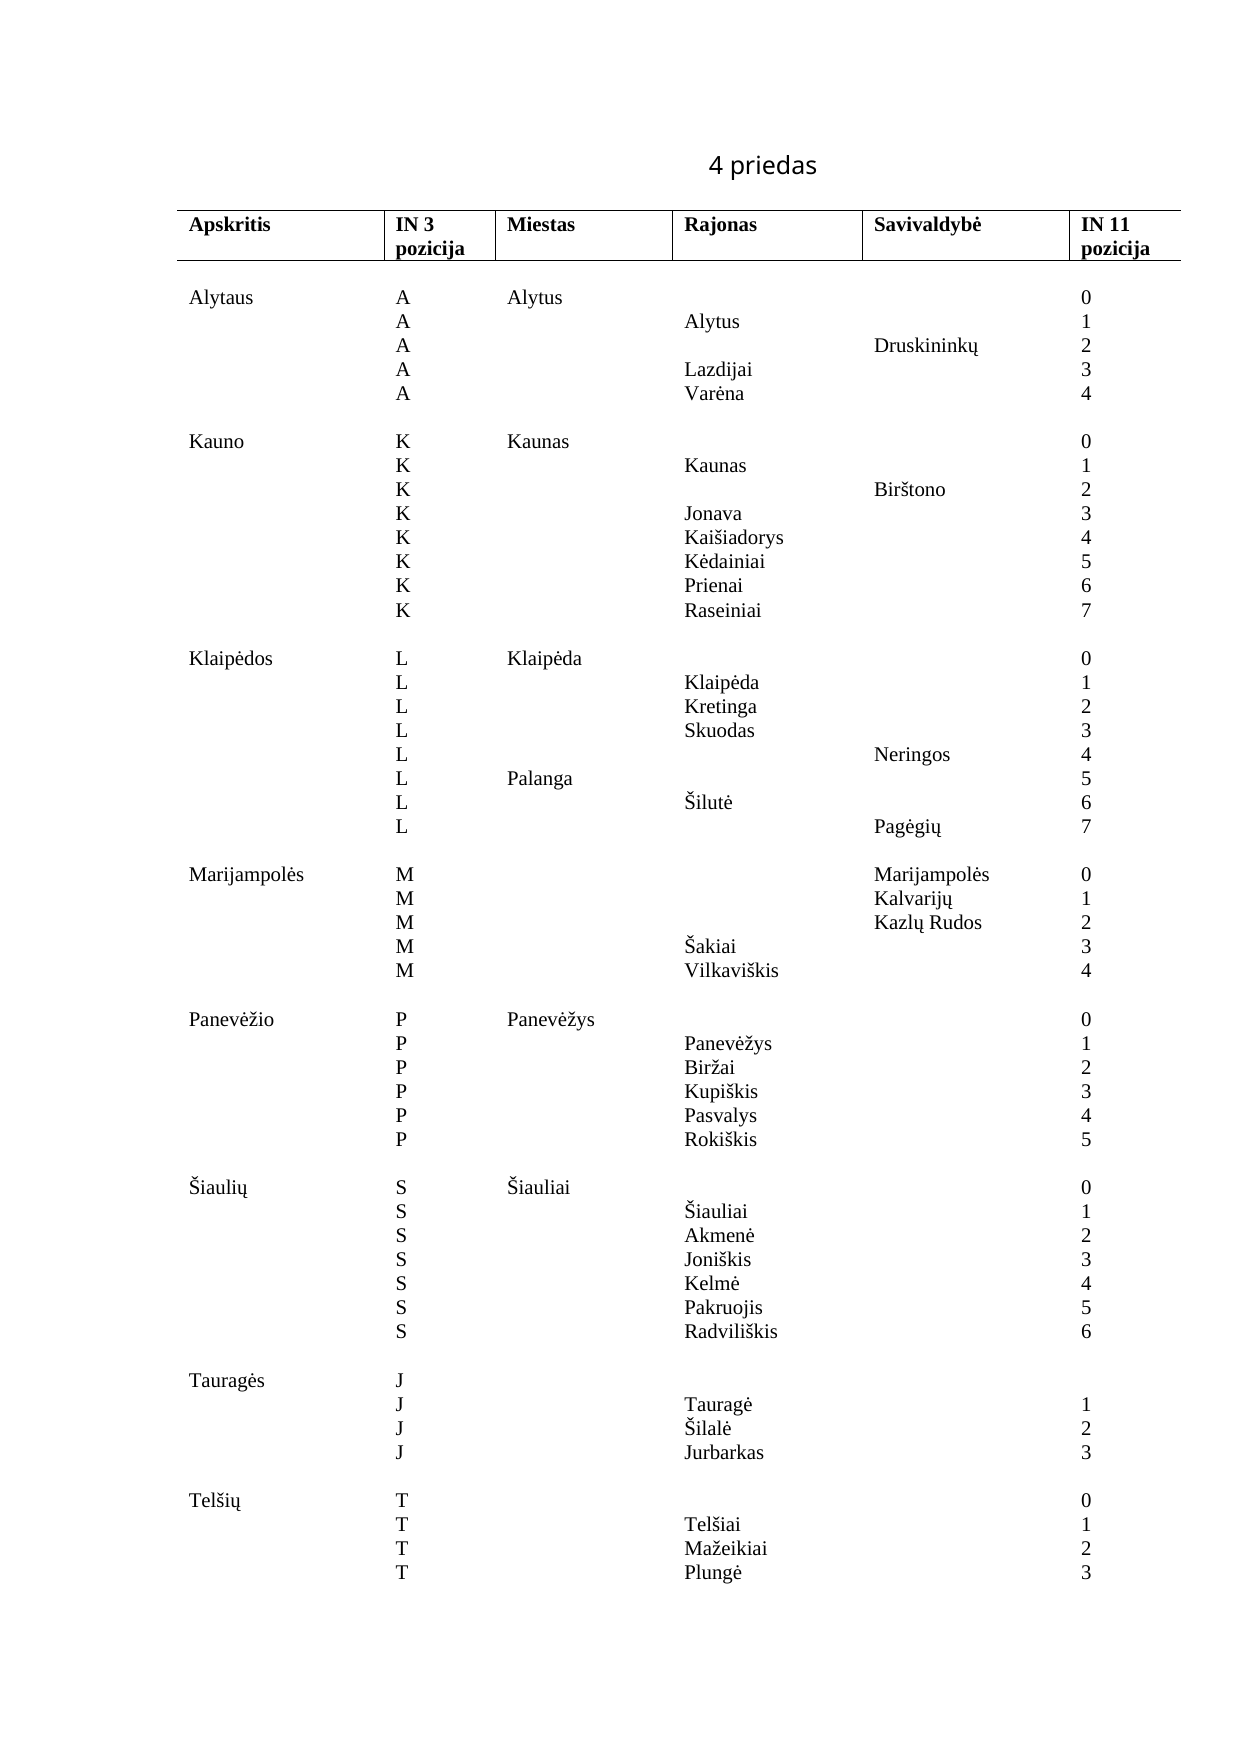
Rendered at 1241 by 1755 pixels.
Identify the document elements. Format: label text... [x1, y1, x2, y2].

table_cell K [384, 525, 496, 549]
table_cell [177, 934, 384, 958]
table_cell [863, 574, 1069, 597]
table_cell [177, 983, 384, 1007]
table_cell [863, 453, 1069, 477]
table_cell [863, 1223, 1069, 1247]
table_cell [496, 814, 673, 838]
table_cell [863, 1151, 1069, 1175]
table_cell [384, 1344, 496, 1367]
table_cell [673, 1007, 863, 1031]
table_cell [496, 959, 673, 982]
table_cell Šilalė [673, 1416, 863, 1440]
table_cell [496, 598, 673, 622]
table_cell [496, 1488, 673, 1512]
table_cell [1070, 1464, 1181, 1488]
table_cell [177, 1271, 384, 1295]
table_cell [496, 1271, 673, 1295]
table_cell [177, 910, 384, 934]
table_header IN 3 pozicija [385, 211, 495, 259]
table_cell [384, 261, 496, 285]
table_cell Tauragės [177, 1368, 384, 1392]
table_cell [384, 1151, 496, 1175]
table_cell [177, 1295, 384, 1319]
table_cell 0 [1070, 1175, 1181, 1199]
table_cell [177, 838, 384, 862]
table_cell [863, 1031, 1069, 1055]
table_cell Prienai [673, 574, 863, 597]
table_cell 6 [1070, 574, 1181, 597]
table_cell K [384, 429, 496, 453]
table_cell Raseiniai [673, 598, 863, 622]
table_cell A [384, 333, 496, 357]
table_cell [496, 1031, 673, 1055]
table_cell [496, 1247, 673, 1271]
table_cell Akmenė [673, 1223, 863, 1247]
table_cell [177, 1392, 384, 1416]
table_cell [384, 983, 496, 1007]
table_cell [496, 886, 673, 910]
table_cell [863, 718, 1069, 742]
table_cell 0 [1070, 862, 1181, 886]
table_cell [673, 429, 863, 453]
table_cell P [384, 1007, 496, 1031]
table_cell Šiaulių [177, 1175, 384, 1199]
table_cell Kalvarijų [863, 886, 1069, 910]
table_cell [177, 742, 384, 766]
table_cell [496, 1199, 673, 1223]
table_cell [863, 790, 1069, 814]
table_cell [177, 574, 384, 597]
table_cell [177, 1079, 384, 1103]
table_cell [177, 1319, 384, 1343]
table_cell [384, 622, 496, 646]
table_cell S [384, 1295, 496, 1319]
table_cell Plungė [673, 1560, 863, 1584]
table_cell J [384, 1440, 496, 1464]
table_cell [177, 477, 384, 501]
table_cell [863, 598, 1069, 622]
table_cell S [384, 1247, 496, 1271]
table_cell [863, 357, 1069, 381]
table_cell [496, 1319, 673, 1343]
table_cell [177, 525, 384, 549]
table_cell 1 [1070, 1392, 1181, 1416]
table_cell 3 [1070, 934, 1181, 958]
table_cell [863, 670, 1069, 694]
table_cell Birštono [863, 477, 1069, 501]
table_cell Kaunas [673, 453, 863, 477]
table_cell [673, 405, 863, 429]
table_cell [384, 838, 496, 862]
table_cell [863, 959, 1069, 982]
table_cell [177, 453, 384, 477]
table_cell Alytus [673, 309, 863, 333]
table_cell [673, 285, 863, 309]
table_cell [496, 1344, 673, 1367]
table_cell Šiauliai [496, 1175, 673, 1199]
table_cell S [384, 1175, 496, 1199]
table_cell Rokiškis [673, 1127, 863, 1151]
table_cell [177, 670, 384, 694]
table_cell [863, 1319, 1069, 1343]
table_cell 3 [1070, 1440, 1181, 1464]
table_cell [863, 261, 1069, 285]
table_cell [496, 1368, 673, 1392]
table_cell [863, 1271, 1069, 1295]
table_cell [1070, 261, 1181, 285]
table_cell K [384, 501, 496, 525]
table_cell Šakiai [673, 934, 863, 958]
table_cell 2 [1070, 694, 1181, 718]
table_cell Mažeikiai [673, 1536, 863, 1560]
table_cell L [384, 814, 496, 838]
table_cell [673, 646, 863, 670]
table_cell [863, 1103, 1069, 1127]
table_cell [496, 742, 673, 766]
table_cell Telšiai [673, 1512, 863, 1536]
table_cell [863, 1199, 1069, 1223]
table_cell [863, 838, 1069, 862]
table_cell [863, 501, 1069, 525]
table_cell Palanga [496, 766, 673, 790]
table_cell [863, 1440, 1069, 1464]
table_cell Klaipėdos [177, 646, 384, 670]
table_cell Pasvalys [673, 1103, 863, 1127]
table_cell [496, 1079, 673, 1103]
table_cell [177, 1560, 384, 1584]
table_cell Vilkaviškis [673, 959, 863, 982]
table_cell [496, 405, 673, 429]
table_cell A [384, 285, 496, 309]
table_cell [673, 838, 863, 862]
table_cell Klaipėda [496, 646, 673, 670]
table_cell T [384, 1536, 496, 1560]
table_cell Tauragė [673, 1392, 863, 1416]
table_cell 7 [1070, 598, 1181, 622]
table_cell [673, 742, 863, 766]
table_cell [673, 1464, 863, 1488]
table_cell [496, 983, 673, 1007]
table_cell P [384, 1079, 496, 1103]
table_cell [177, 766, 384, 790]
table_cell 4 [1070, 525, 1181, 549]
table_cell [177, 1464, 384, 1488]
table_cell [863, 1464, 1069, 1488]
table_cell [496, 453, 673, 477]
table_cell [1070, 1151, 1181, 1175]
table_cell [863, 549, 1069, 573]
table_cell P [384, 1031, 496, 1055]
table_cell [673, 1368, 863, 1392]
table_cell Alytaus [177, 285, 384, 309]
table_cell K [384, 598, 496, 622]
table_cell [673, 814, 863, 838]
table_cell 0 [1070, 429, 1181, 453]
table_cell Kazlų Rudos [863, 910, 1069, 934]
table_cell [673, 862, 863, 886]
table_cell 3 [1070, 1079, 1181, 1103]
table_cell 2 [1070, 1536, 1181, 1560]
table_cell [496, 309, 673, 333]
table_cell [177, 1031, 384, 1055]
table_cell 5 [1070, 549, 1181, 573]
table_cell [863, 983, 1069, 1007]
table_cell 2 [1070, 333, 1181, 357]
table_cell Kaunas [496, 429, 673, 453]
table_cell [384, 405, 496, 429]
table_cell [1070, 983, 1181, 1007]
table_cell [1070, 1368, 1181, 1392]
table_cell [496, 574, 673, 597]
table_cell P [384, 1055, 496, 1079]
table_cell 3 [1070, 1560, 1181, 1584]
table_cell 0 [1070, 285, 1181, 309]
table_cell [177, 1199, 384, 1223]
table_cell [177, 1127, 384, 1151]
table_cell [177, 1344, 384, 1367]
table_cell 1 [1070, 670, 1181, 694]
table_cell [177, 622, 384, 646]
table_header Apskritis [177, 211, 384, 259]
table_cell [863, 381, 1069, 405]
table_cell [177, 598, 384, 622]
table_cell [863, 1416, 1069, 1440]
table_cell [177, 549, 384, 573]
table_cell Varėna [673, 381, 863, 405]
table_cell [177, 790, 384, 814]
table_cell Jonava [673, 501, 863, 525]
table_cell Jurbarkas [673, 1440, 863, 1464]
table_cell [177, 1103, 384, 1127]
table_cell K [384, 453, 496, 477]
table_cell Pakruojis [673, 1295, 863, 1319]
table_cell [496, 1127, 673, 1151]
table_cell P [384, 1127, 496, 1151]
table_cell L [384, 670, 496, 694]
table_cell 4 [1070, 1103, 1181, 1127]
table_cell Kupiškis [673, 1079, 863, 1103]
table_cell S [384, 1223, 496, 1247]
table_cell [496, 1560, 673, 1584]
table_cell Panevėžio [177, 1007, 384, 1031]
table_cell L [384, 718, 496, 742]
table_cell M [384, 862, 496, 886]
table_cell Biržai [673, 1055, 863, 1079]
table_cell 1 [1070, 886, 1181, 910]
table_cell [863, 694, 1069, 718]
table_cell [863, 1368, 1069, 1392]
table_cell [496, 1103, 673, 1127]
table_cell M [384, 934, 496, 958]
table_cell [496, 1392, 673, 1416]
table_cell 7 [1070, 814, 1181, 838]
table_cell Kelmė [673, 1271, 863, 1295]
table_cell [863, 1392, 1069, 1416]
table_cell [863, 1055, 1069, 1079]
table_cell [863, 285, 1069, 309]
table_cell 2 [1070, 1223, 1181, 1247]
table_cell [496, 862, 673, 886]
table_cell [1070, 1344, 1181, 1367]
table_cell A [384, 357, 496, 381]
table_cell 5 [1070, 1295, 1181, 1319]
table_cell 0 [1070, 1488, 1181, 1512]
table_header Savivaldybė [863, 211, 1069, 259]
table_cell [496, 1440, 673, 1464]
table_cell J [384, 1392, 496, 1416]
table_cell [496, 838, 673, 862]
table_cell [496, 622, 673, 646]
table_cell [177, 1440, 384, 1464]
table_cell Telšių [177, 1488, 384, 1512]
table_cell [863, 1175, 1069, 1199]
table_cell T [384, 1488, 496, 1512]
table_cell 1 [1070, 453, 1181, 477]
table_cell [384, 1464, 496, 1488]
table_cell [496, 357, 673, 381]
table_cell [1070, 838, 1181, 862]
table_cell [496, 381, 673, 405]
table_cell [496, 261, 673, 285]
table_cell Kaišiadorys [673, 525, 863, 549]
table_cell [863, 429, 1069, 453]
table_cell [673, 622, 863, 646]
table_cell [1070, 622, 1181, 646]
table_cell Joniškis [673, 1247, 863, 1271]
table_cell [496, 1295, 673, 1319]
table_cell [496, 910, 673, 934]
table_cell A [384, 381, 496, 405]
table_cell 1 [1070, 1512, 1181, 1536]
table_cell S [384, 1319, 496, 1343]
table_cell J [384, 1416, 496, 1440]
table_cell 6 [1070, 1319, 1181, 1343]
table_cell [496, 718, 673, 742]
table_cell [673, 1175, 863, 1199]
table_cell [177, 1512, 384, 1536]
table_cell [673, 333, 863, 357]
table_cell Alytus [496, 285, 673, 309]
table_cell [496, 934, 673, 958]
table_header Rajonas [673, 211, 862, 259]
table_cell [177, 694, 384, 718]
table_cell 3 [1070, 718, 1181, 742]
table_cell [863, 622, 1069, 646]
table_cell [177, 261, 384, 285]
table_cell [673, 983, 863, 1007]
table_cell L [384, 694, 496, 718]
table_cell [863, 1127, 1069, 1151]
table_cell [673, 910, 863, 934]
table_cell [177, 886, 384, 910]
table_cell [863, 1560, 1069, 1584]
table_cell Marijampolės [863, 862, 1069, 886]
table_cell [177, 718, 384, 742]
table_cell [177, 1536, 384, 1560]
table_cell 4 [1070, 1271, 1181, 1295]
table_cell [863, 1512, 1069, 1536]
table_cell [673, 766, 863, 790]
table_cell T [384, 1512, 496, 1536]
table_cell [673, 1488, 863, 1512]
table_cell [863, 766, 1069, 790]
table_cell 1 [1070, 1199, 1181, 1223]
table_cell Radviliškis [673, 1319, 863, 1343]
table_cell K [384, 477, 496, 501]
table_cell 1 [1070, 309, 1181, 333]
table_cell [177, 309, 384, 333]
table_cell [496, 1223, 673, 1247]
table_cell S [384, 1199, 496, 1223]
table_cell Panevėžys [673, 1031, 863, 1055]
table_cell 2 [1070, 910, 1181, 934]
table_cell 4 [1070, 742, 1181, 766]
table_cell S [384, 1271, 496, 1295]
table_cell [177, 1055, 384, 1079]
table_cell [496, 477, 673, 501]
table_cell Klaipėda [673, 670, 863, 694]
table_cell J [384, 1368, 496, 1392]
table_cell [863, 1079, 1069, 1103]
table_cell [1070, 405, 1181, 429]
table_cell 5 [1070, 1127, 1181, 1151]
table_cell [673, 261, 863, 285]
table_cell [177, 1151, 384, 1175]
table_cell 0 [1070, 1007, 1181, 1031]
table_cell [177, 814, 384, 838]
table_cell K [384, 549, 496, 573]
table_cell L [384, 790, 496, 814]
table_cell [496, 1151, 673, 1175]
table_cell 3 [1070, 357, 1181, 381]
table_cell 4 [1070, 959, 1181, 982]
table_cell [863, 525, 1069, 549]
table_cell M [384, 910, 496, 934]
table_cell Šiauliai [673, 1199, 863, 1223]
table_cell [673, 477, 863, 501]
table_cell [496, 525, 673, 549]
table_cell [863, 1536, 1069, 1560]
table_cell [496, 1416, 673, 1440]
table_cell A [384, 309, 496, 333]
table_cell [863, 1247, 1069, 1271]
table_cell M [384, 959, 496, 982]
table_cell Kėdainiai [673, 549, 863, 573]
table_cell [863, 1007, 1069, 1031]
table_cell [863, 405, 1069, 429]
table_cell M [384, 886, 496, 910]
table_cell T [384, 1560, 496, 1584]
table_cell [863, 646, 1069, 670]
table_cell [177, 357, 384, 381]
table_cell [177, 405, 384, 429]
table_cell 2 [1070, 477, 1181, 501]
table_cell Neringos [863, 742, 1069, 766]
table_cell [177, 1247, 384, 1271]
table_cell [496, 670, 673, 694]
table_cell 2 [1070, 1055, 1181, 1079]
table_cell Lazdijai [673, 357, 863, 381]
table_cell [673, 1344, 863, 1367]
table_cell [863, 1295, 1069, 1319]
table_cell [177, 333, 384, 357]
table_cell [496, 1055, 673, 1079]
table_cell [863, 1488, 1069, 1512]
table_cell 1 [1070, 1031, 1181, 1055]
table_cell Kauno [177, 429, 384, 453]
table_cell 5 [1070, 766, 1181, 790]
table_cell [496, 549, 673, 573]
table_cell L [384, 742, 496, 766]
table_cell 2 [1070, 1416, 1181, 1440]
table_cell 0 [1070, 646, 1181, 670]
table_cell [863, 934, 1069, 958]
table_cell 3 [1070, 501, 1181, 525]
table_cell [496, 333, 673, 357]
table_cell [863, 309, 1069, 333]
table_cell [177, 501, 384, 525]
table_cell [496, 1536, 673, 1560]
table_cell 3 [1070, 1247, 1181, 1271]
table_cell Skuodas [673, 718, 863, 742]
table_cell Šilutė [673, 790, 863, 814]
table_cell [177, 381, 384, 405]
table_cell L [384, 766, 496, 790]
table_cell Panevėžys [496, 1007, 673, 1031]
table_cell [496, 1512, 673, 1536]
table_cell [177, 1223, 384, 1247]
table_cell 6 [1070, 790, 1181, 814]
table_cell [673, 1151, 863, 1175]
table_cell [496, 1464, 673, 1488]
table_cell Kretinga [673, 694, 863, 718]
table_cell [863, 1344, 1069, 1367]
table_cell P [384, 1103, 496, 1127]
table_cell Marijampolės [177, 862, 384, 886]
table_cell [496, 790, 673, 814]
table_cell Druskininkų [863, 333, 1069, 357]
table_cell L [384, 646, 496, 670]
text 4 priedas [177, 148, 1181, 182]
table_cell [177, 959, 384, 982]
table_cell [673, 886, 863, 910]
table_cell K [384, 574, 496, 597]
table_header IN 11 pozicija [1070, 211, 1181, 259]
table_cell Pagėgių [863, 814, 1069, 838]
table_cell 4 [1070, 381, 1181, 405]
table_cell [496, 501, 673, 525]
table_header Miestas [496, 211, 672, 259]
table_cell [496, 694, 673, 718]
table_cell [177, 1416, 384, 1440]
